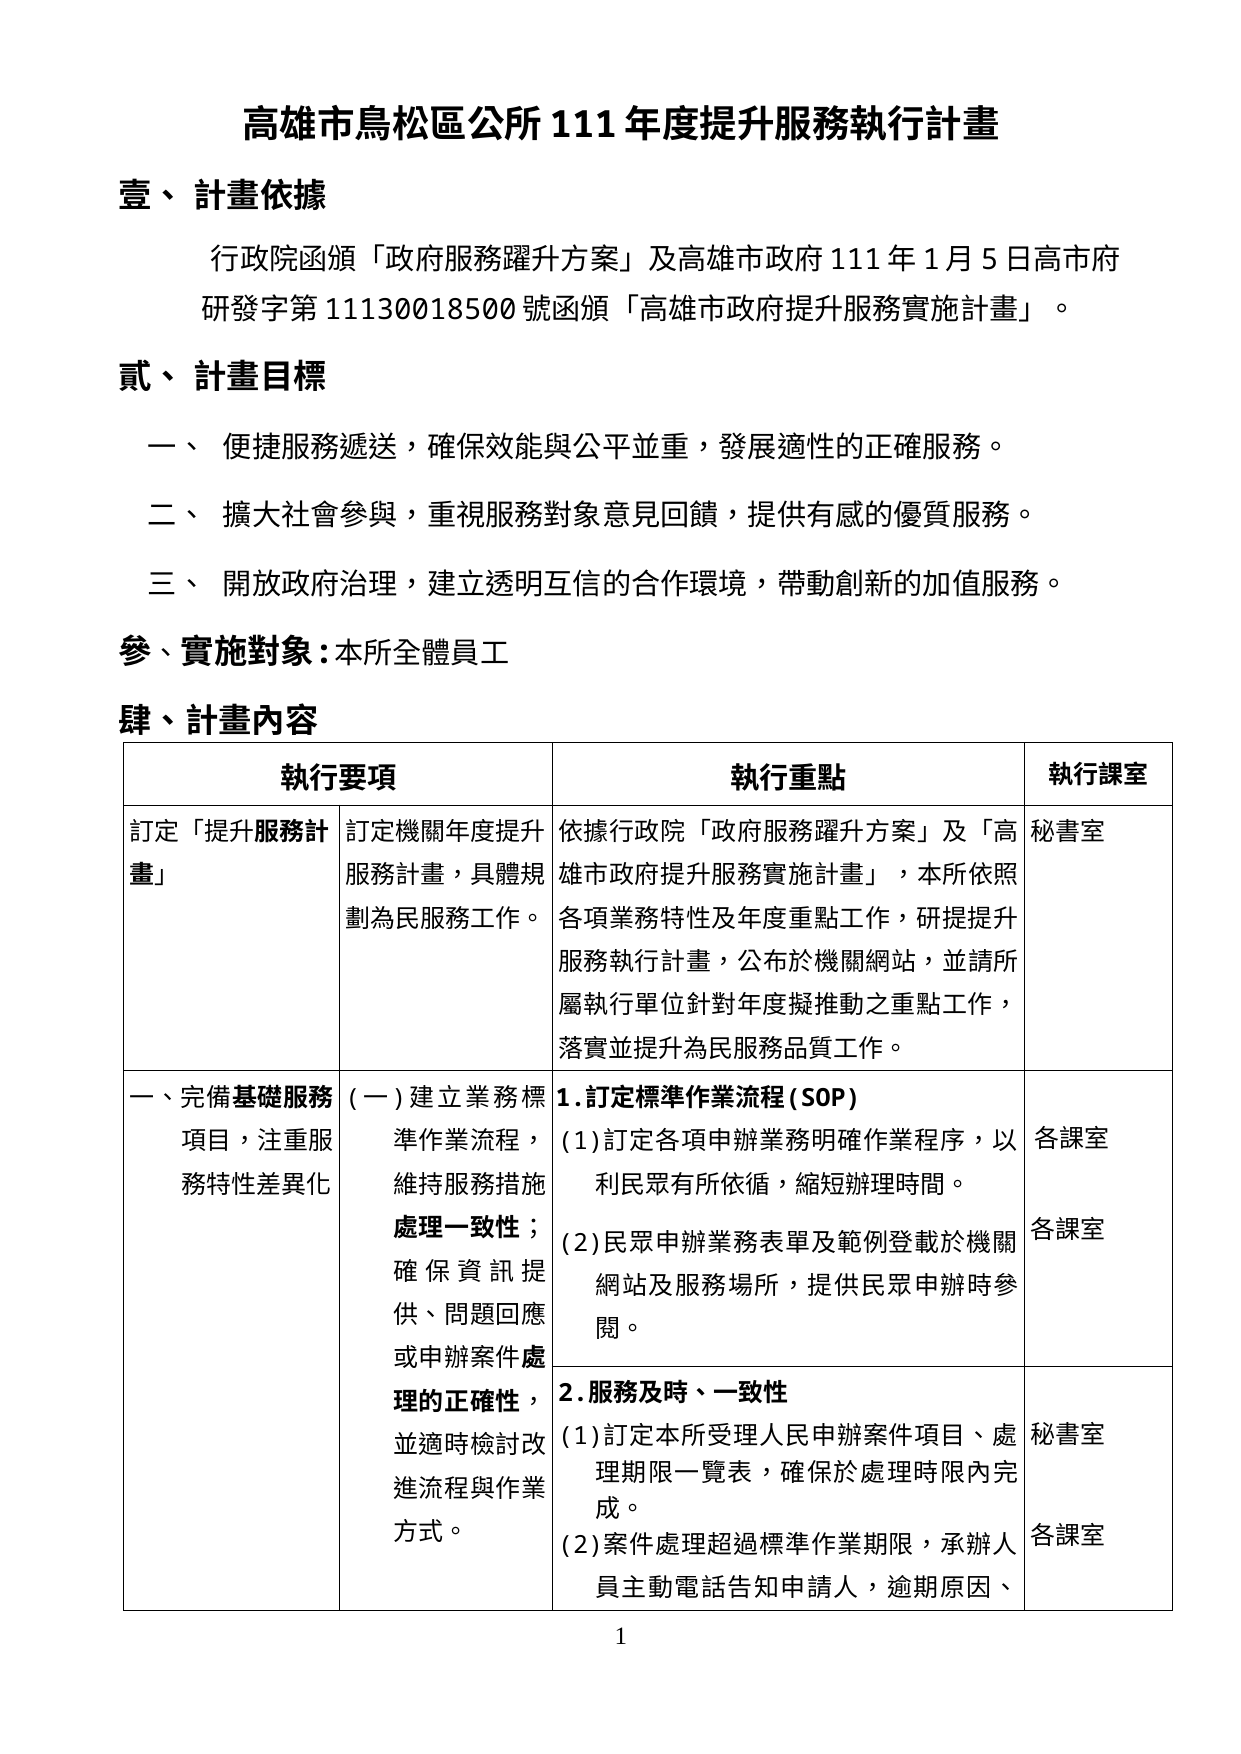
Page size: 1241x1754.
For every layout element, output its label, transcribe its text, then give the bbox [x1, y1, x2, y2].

table_cell (一)建立業務標準作業流程，維持服務措施處理一致性；確保資訊提供、問題回應或申辦案件處理的正確性，並適時檢討改進流程與作業方式。 [340, 1071, 552, 1610]
table_cell 訂定「提升服務計畫」 [124, 806, 339, 1070]
table_cell 各課室 各課室 [1025, 1071, 1172, 1366]
table_cell 2.服務及時、一致性 (1)訂定本所受理人民申辦案件項目、處理期限一覽表，確保於處理時限內完成。 (2)案件處理超過標準作業期限，承辦人員主動電話告知申請人，逾期原因、 [553, 1367, 1024, 1610]
table_cell 秘書室 [1025, 806, 1172, 1070]
list 計畫目標 [118, 348, 1123, 398]
table_cell 訂定機關年度提升服務計畫，具體規劃為民服務工作。 [340, 806, 552, 1070]
list 計畫依據 [118, 167, 1123, 217]
table_cell 秘書室 各課室 [1025, 1367, 1172, 1610]
text 肆、計畫內容 [118, 692, 1123, 742]
text 參、實施對象:本所全體員工 [118, 623, 1123, 673]
table_header 執行重點 [553, 743, 1024, 804]
text 高雄市鳥松區公所111年度提升服務執行計畫 [118, 94, 1123, 148]
table_cell 依據行政院「政府服務躍升方案」及「高雄市政府提升服務實施計畫」，本所依照各項業務特性及年度重點工作，研提提升服務執行計畫，公布於機關網站，並請所屬執行單位針對年度擬推動之重點工作，落實並提升為民服務品質工作。 [553, 806, 1024, 1070]
list 開放政府治理，建立透明互信的合作環境，帶動創新的加值服務。 [148, 554, 1123, 604]
table_header 執行課室 [1025, 743, 1172, 804]
table_header 執行要項 [124, 743, 552, 804]
table_cell 一、完備基礎服務項目，注重服務特性差異化 [124, 1071, 339, 1610]
table_cell 1.訂定標準作業流程(SOP) (1)訂定各項申辦業務明確作業程序，以利民眾有所依循，縮短辦理時間。 (2)民眾申辦業務表單及範例登載於機關網站及服務場所，提供民眾申辦時參閱。 [553, 1071, 1024, 1366]
list 便捷服務遞送，確保效能與公平並重，發展適性的正確服務。 [148, 417, 1123, 467]
list 擴大社會參與，重視服務對象意見回饋，提供有感的優質服務。 [148, 486, 1123, 536]
text 行政院函頒「政府服務躍升方案」及高雄市政府111年1月5日高市府研發字第11130018500號函頒「高雄市政府提升服務實施計畫」。 [118, 229, 1123, 329]
